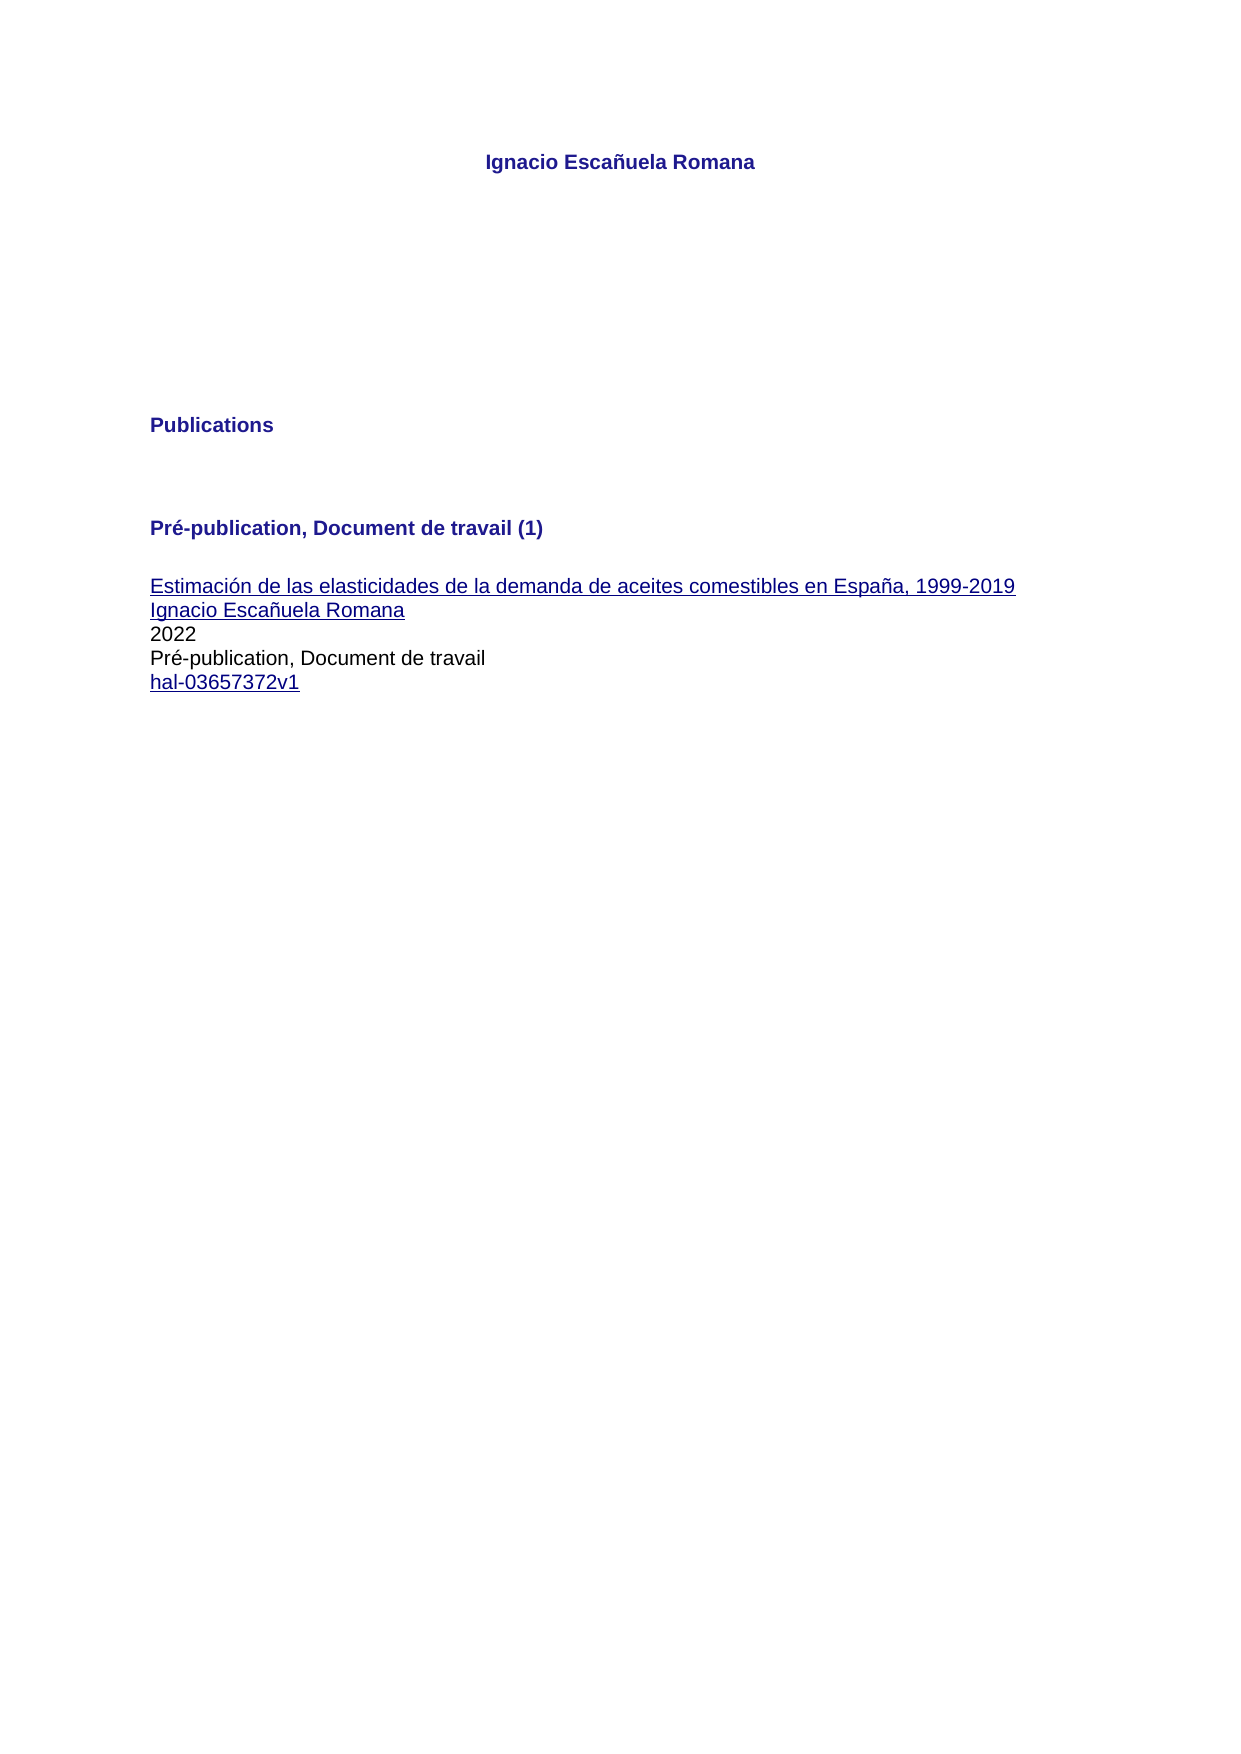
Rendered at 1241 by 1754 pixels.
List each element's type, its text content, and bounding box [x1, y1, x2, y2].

table_header Estimación de las elasticidades de la demanda de aceites comestibles en España, 1999-2019 Ignacio Escañuela Romana 2022 Pré-publication, Document de travail hal-03657372v1 [150, 574, 1090, 694]
subtitle Publications [150, 412, 1090, 436]
subtitle Pré-publication, Document de travail (1) [150, 516, 1090, 539]
subtitle Ignacio Escañuela Romana [150, 150, 1090, 174]
